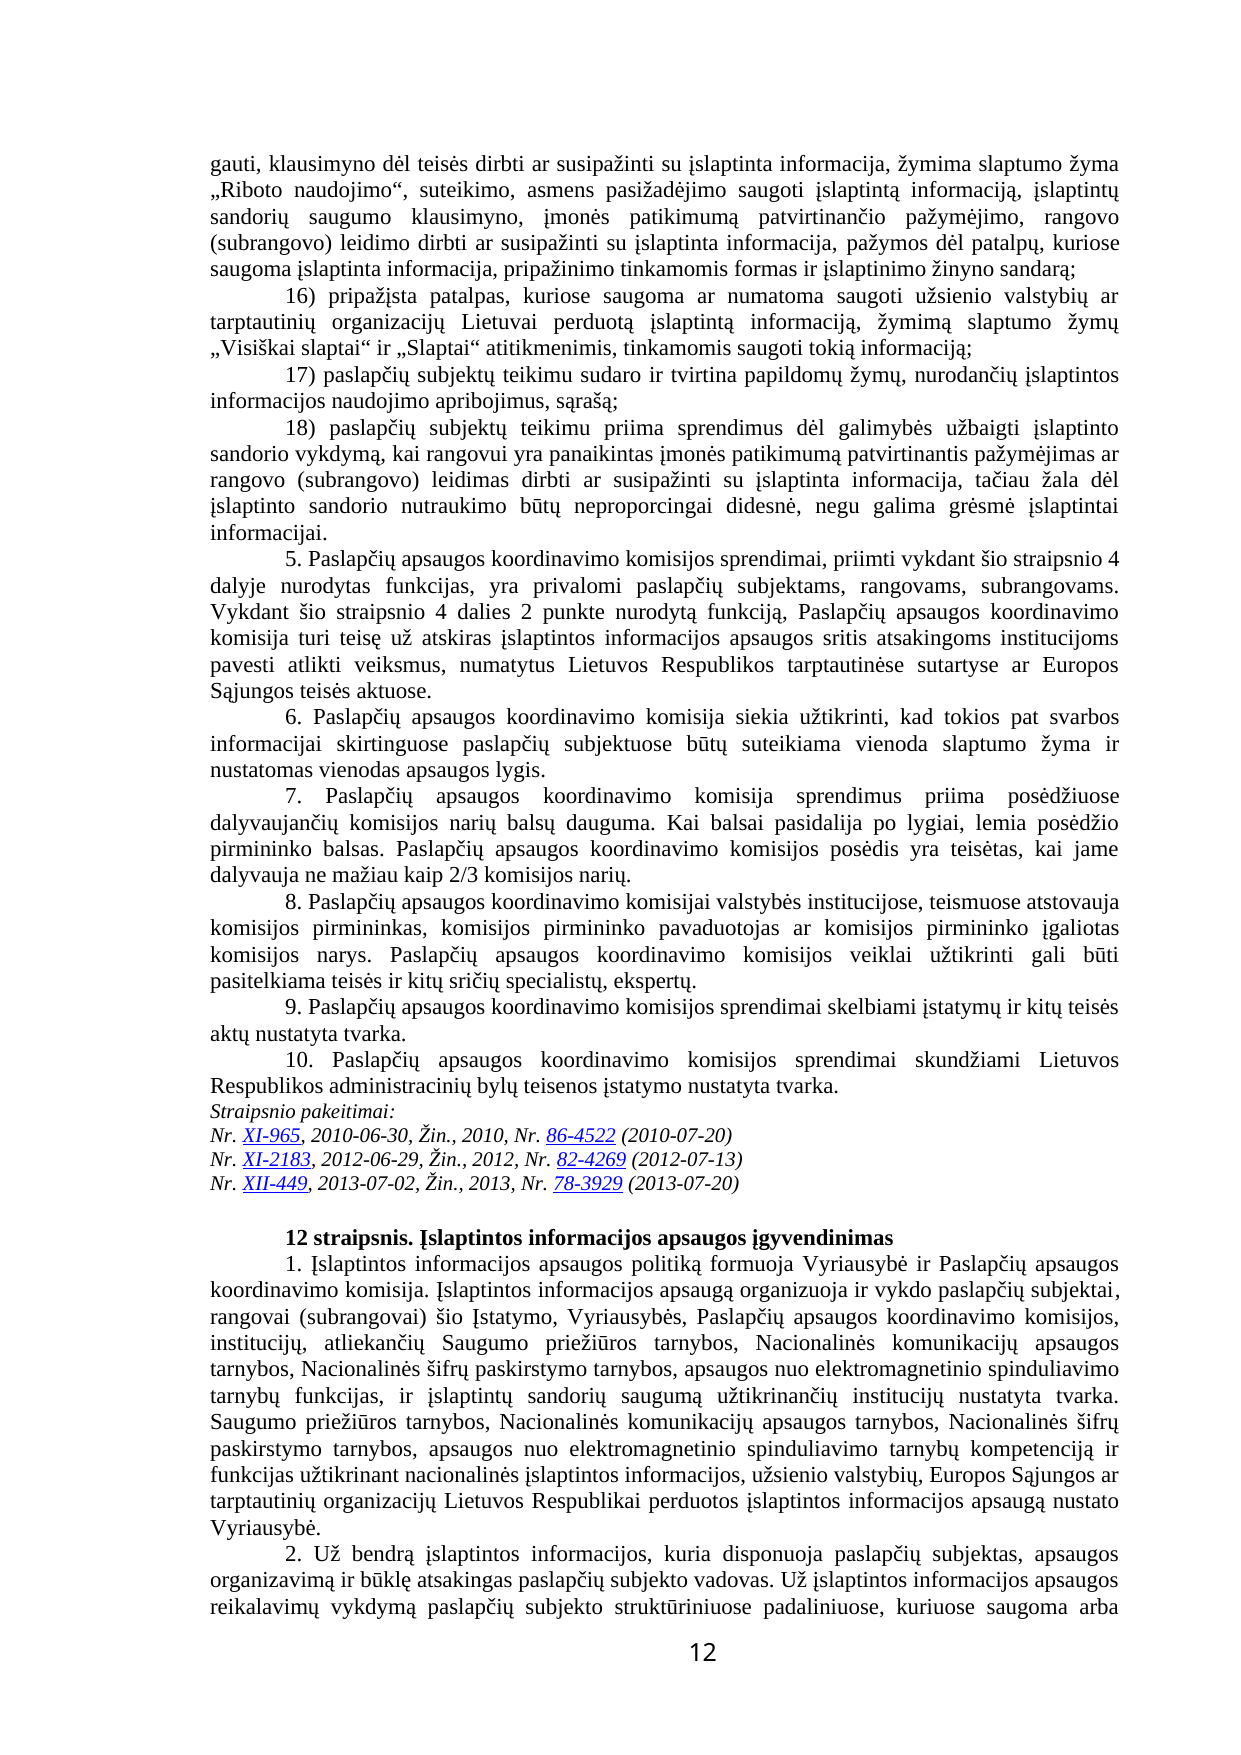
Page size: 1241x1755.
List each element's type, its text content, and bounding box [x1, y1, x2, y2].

text 17) paslapčių subjektų teikimu sudaro ir tvirtina papildomų žymų, nurodančių įslaptintos informacijos naudojimo apribojimus, sąrašą; [210, 361, 1120, 413]
text 1. Įslaptintos informacijos apsaugos politiką formuoja Vyriausybė ir Paslapčių apsaugos koordinavimo komisija. Įslaptintos informacijos apsaugą organizuoja ir vykdo paslapčių subjektai, rangovai (subrangovai) šio Įstatymo, Vyriausybės, Paslapčių apsaugos koordinavimo komisijos, institucijų, atliekančių Saugumo priežiūros tarnybos, Nacionalinės komunikacijų apsaugos tarnybos, Nacionalinės šifrų paskirstymo tarnybos, apsaugos nuo elektromagnetinio spinduliavimo tarnybų funkcijas, ir įslaptintų sandorių saugumą užtikrinančių institucijų nustatyta tvarka. Saugumo priežiūros tarnybos, Nacionalinės komunikacijų apsaugos tarnybos, Nacionalinės šifrų paskirstymo tarnybos, apsaugos nuo elektromagnetinio spinduliavimo tarnybų kompetenciją ir funkcijas užtikrinant nacionalinės įslaptintos informacijos, užsienio valstybių, Europos Sąjungos ar tarptautinių organizacijų Lietuvos Respublikai perduotos įslaptintos informacijos apsaugą nustato Vyriausybė. [210, 1250, 1120, 1540]
text 18) paslapčių subjektų teikimu priima sprendimus dėl galimybės užbaigti įslaptinto sandorio vykdymą, kai rangovui yra panaikintas įmonės patikimumą patvirtinantis pažymėjimas ar rangovo (subrangovo) leidimas dirbti ar susipažinti su įslaptinta informacija, tačiau žala dėl įslaptinto sandorio nutraukimo būtų neproporcingai didesnė, negu galima grėsmė įslaptintai informacijai. [210, 413, 1120, 545]
text Nr. XI-965, 2010-06-30, Žin., 2010, Nr. 86-4522 (2010-07-20) [210, 1123, 1120, 1147]
text Nr. XI-2183, 2012-06-29, Žin., 2012, Nr. 82-4269 (2012-07-13) [210, 1147, 1120, 1171]
text gauti, klausimyno dėl teisės dirbti ar susipažinti su įslaptinta informacija, žymima slaptumo žyma „Riboto naudojimo“, suteikimo, asmens pasižadėjimo saugoti įslaptintą informaciją, įslaptintų sandorių saugumo klausimyno, įmonės patikimumą patvirtinančio pažymėjimo, rangovo (subrangovo) leidimo dirbti ar susipažinti su įslaptinta informacija, pažymos dėl patalpų, kuriose saugoma įslaptinta informacija, pripažinimo tinkamomis formas ir įslaptinimo žinyno sandarą; [210, 150, 1120, 282]
text 10. Paslapčių apsaugos koordinavimo komisijos sprendimai skundžiami Lietuvos Respublikos administracinių bylų teisenos įstatymo nustatyta tvarka. [210, 1046, 1120, 1099]
text Straipsnio pakeitimai: [210, 1099, 1120, 1123]
text Nr. XII-449, 2013-07-02, Žin., 2013, Nr. 78-3929 (2013-07-20) [210, 1171, 1120, 1195]
text 16) pripažįsta patalpas, kuriose saugoma ar numatoma saugoti užsienio valstybių ar tarptautinių organizacijų Lietuvai perduotą įslaptintą informaciją, žymimą slaptumo žymų „Visiškai slaptai“ ir „Slaptai“ atitikmenimis, tinkamomis saugoti tokią informaciją; [210, 282, 1120, 361]
text 8. Paslapčių apsaugos koordinavimo komisijai valstybės institucijose, teismuose atstovauja komisijos pirmininkas, komisijos pirmininko pavaduotojas ar komisijos pirmininko įgaliotas komisijos narys. Paslapčių apsaugos koordinavimo komisijos veiklai užtikrinti gali būti pasitelkiama teisės ir kitų sričių specialistų, ekspertų. [210, 888, 1120, 993]
text 7. Paslapčių apsaugos koordinavimo komisija sprendimus priima posėdžiuose dalyvaujančių komisijos narių balsų dauguma. Kai balsai pasidalija po lygiai, lemia posėdžio pirmininko balsas. Paslapčių apsaugos koordinavimo komisijos posėdis yra teisėtas, kai jame dalyvauja ne mažiau kaip 2/3 komisijos narių. [210, 782, 1120, 888]
text 6. Paslapčių apsaugos koordinavimo komisija siekia užtikrinti, kad tokios pat svarbos informacijai skirtinguose paslapčių subjektuose būtų suteikiama vienoda slaptumo žyma ir nustatomas vienodas apsaugos lygis. [210, 703, 1120, 782]
text 5. Paslapčių apsaugos koordinavimo komisijos sprendimai, priimti vykdant šio straipsnio 4 dalyje nurodytas funkcijas, yra privalomi paslapčių subjektams, rangovams, subrangovams. Vykdant šio straipsnio 4 dalies 2 punkte nurodytą funkciją, Paslapčių apsaugos koordinavimo komisija turi teisę už atskiras įslaptintos informacijos apsaugos sritis atsakingoms institucijoms pavesti atlikti veiksmus, numatytus Lietuvos Respublikos tarptautinėse sutartyse ar Europos Sąjungos teisės aktuose. [210, 545, 1120, 703]
text 2. Už bendrą įslaptintos informacijos, kuria disponuoja paslapčių subjektas, apsaugos organizavimą ir būklę atsakingas paslapčių subjekto vadovas. Už įslaptintos informacijos apsaugos reikalavimų vykdymą paslapčių subjekto struktūriniuose padaliniuose, kuriuose saugoma arba [210, 1540, 1120, 1619]
text 12 straipsnis. Įslaptintos informacijos apsaugos įgyvendinimas [210, 1224, 1120, 1250]
text 9. Paslapčių apsaugos koordinavimo komisijos sprendimai skelbiami įstatymų ir kitų teisės aktų nustatyta tvarka. [210, 993, 1120, 1046]
